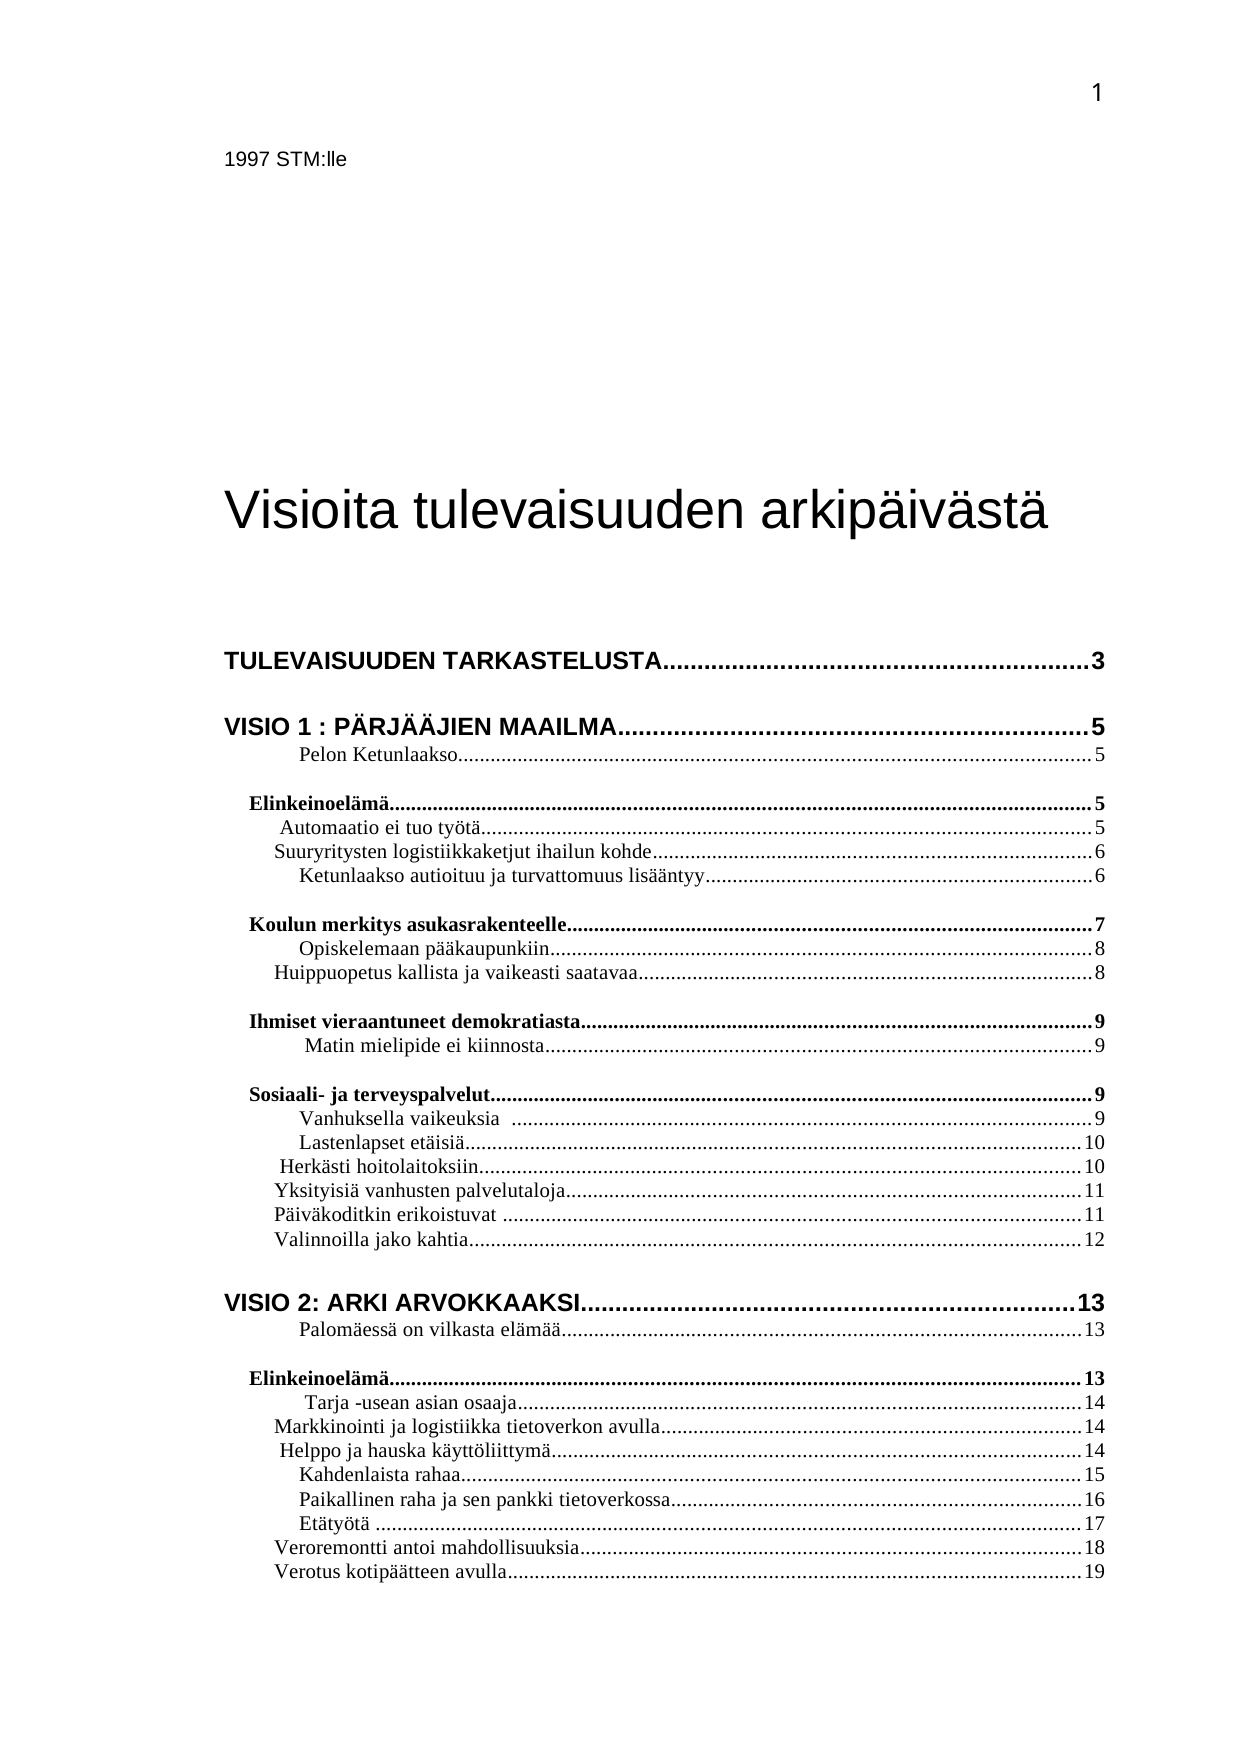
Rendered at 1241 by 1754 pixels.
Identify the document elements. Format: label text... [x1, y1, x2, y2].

text Etätyötä 17 [299, 1510, 1105, 1534]
text Helppo ja hauska käyttöliittymä 14 [274, 1438, 1105, 1462]
text Päiväkoditkin erikoistuvat 11 [274, 1202, 1105, 1226]
text Markkinointi ja logistiikka tietoverkon avulla 14 [274, 1414, 1105, 1438]
text Koulun merkitys asukasrakenteelle 7 [249, 912, 1105, 936]
text Yksityisiä vanhusten palvelutaloja 11 [274, 1178, 1105, 1202]
text Kahdenlaista rahaa 15 [299, 1462, 1105, 1486]
text Matin mielipide ei kiinnosta 9 [299, 1033, 1105, 1057]
text Automaatio ei tuo työtä 5 [274, 814, 1105, 838]
text Valinnoilla jako kahtia 12 [274, 1226, 1105, 1250]
text Palomäessä on vilkasta elämää 13 [299, 1317, 1105, 1341]
text Huippuopetus kallista ja vaikeasti saatavaa 8 [274, 960, 1105, 984]
text Veroremontti antoi mahdollisuuksia 18 [274, 1534, 1105, 1558]
text Herkästi hoitolaitoksiin 10 [274, 1154, 1105, 1178]
text Visio 2: Arki arvokkaaksi 13 [224, 1288, 1105, 1317]
text Suuryritysten logistiikkaketjut ihailun kohde 6 [274, 838, 1105, 863]
text Ihmiset vieraantuneet demokratiasta 9 [249, 1009, 1105, 1033]
text 1997 STM:lle [224, 146, 1105, 171]
text Paikallinen raha ja sen pankki tietoverkossa 16 [299, 1486, 1105, 1510]
text Visioita tulevaisuuden arkipäivästä [224, 478, 1105, 540]
text Elinkeinoelämä 5 [249, 790, 1105, 814]
text Verotus kotipäätteen avulla 19 [274, 1558, 1105, 1583]
text Ketunlaakso autioituu ja turvattomuus lisääntyy 6 [299, 863, 1105, 887]
text Visio 1 : Pärjääjien maailma 5 [224, 712, 1105, 741]
text Sosiaali- ja terveyspalvelut 9 [249, 1082, 1105, 1106]
text Tulevaisuuden tarkastelusta 3 [224, 646, 1105, 675]
text Opiskelemaan pääkaupunkiin 8 [299, 936, 1105, 960]
text Tarja -usean asian osaaja 14 [299, 1390, 1105, 1414]
text Pelon Ketunlaakso 5 [299, 741, 1105, 765]
text Lastenlapset etäisiä 10 [299, 1130, 1105, 1154]
text Elinkeinoelämä 13 [249, 1366, 1105, 1390]
text Vanhuksella vaikeuksia 9 [299, 1106, 1105, 1130]
